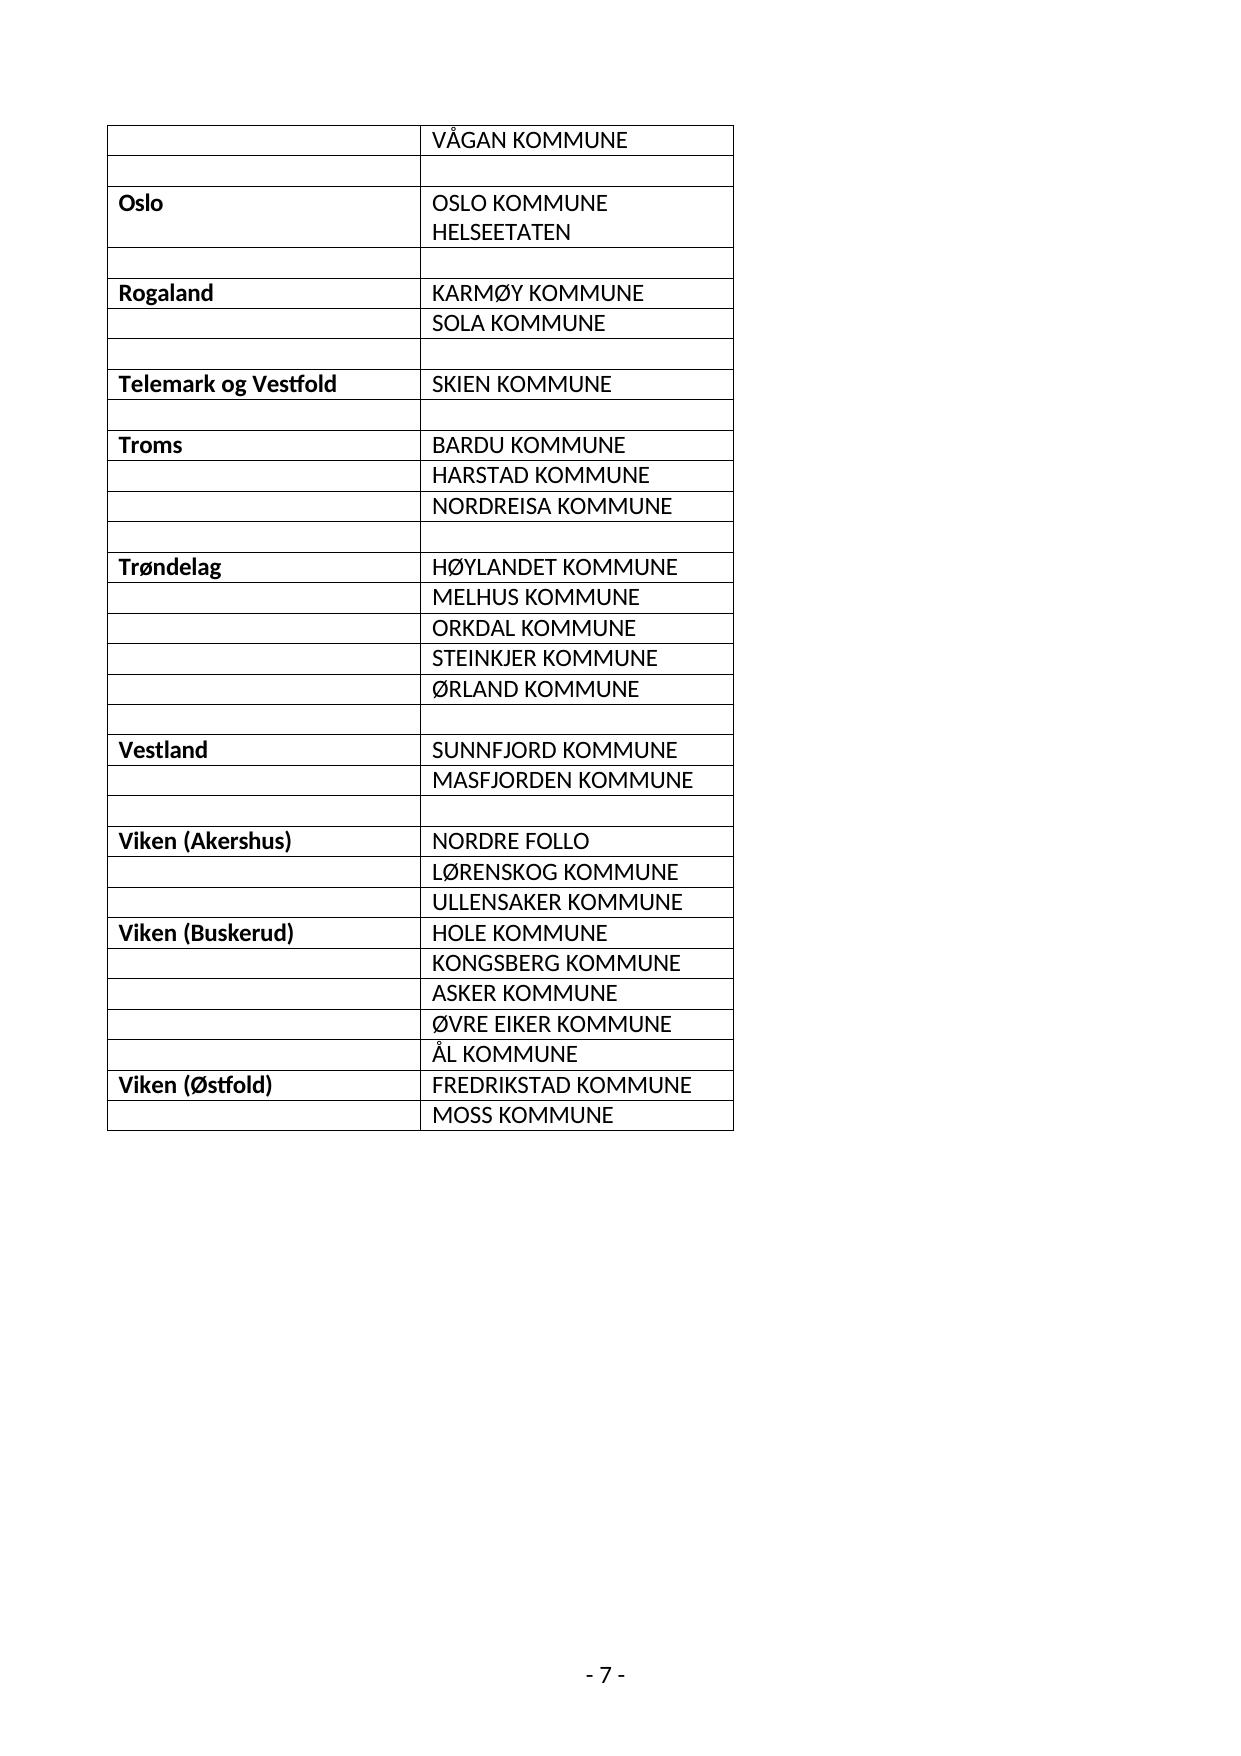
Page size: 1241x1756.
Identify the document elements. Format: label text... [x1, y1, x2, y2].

table_cell ØVRE EIKER KOMMUNE [421, 1010, 733, 1039]
table_cell [108, 309, 420, 338]
table_cell SUNNFJORD KOMMUNE [421, 735, 733, 765]
table_cell [108, 461, 420, 491]
table_cell [421, 705, 733, 734]
table_cell SOLA KOMMUNE [421, 309, 733, 338]
table_cell [108, 857, 420, 887]
table_cell KONGSBERG KOMMUNE [421, 949, 733, 978]
table_cell HOLE KOMMUNE [421, 918, 733, 948]
table_cell OSLO KOMMUNE HELSEETATEN [421, 187, 733, 247]
table_cell [421, 522, 733, 552]
table_cell ÅL KOMMUNE [421, 1040, 733, 1069]
table_cell [108, 156, 420, 186]
table_cell Rogaland [108, 279, 420, 308]
table_cell HARSTAD KOMMUNE [421, 461, 733, 491]
table_cell Viken (Østfold) [108, 1071, 420, 1100]
table_cell [108, 766, 420, 795]
table_cell NORDRE FOLLO [421, 827, 733, 856]
table_cell [108, 675, 420, 704]
table_cell NORDREISA KOMMUNE [421, 492, 733, 521]
table_cell [108, 583, 420, 612]
table_cell [108, 400, 420, 430]
table_cell Viken (Akershus) [108, 827, 420, 856]
table_cell MELHUS KOMMUNE [421, 583, 733, 612]
table_cell [108, 949, 420, 978]
table_cell BARDU KOMMUNE [421, 431, 733, 460]
table_cell [108, 339, 420, 369]
table_cell Telemark og Vestfold [108, 370, 420, 399]
table_cell [108, 979, 420, 1008]
table_cell [108, 614, 420, 643]
table_cell [421, 796, 733, 826]
table_cell [108, 796, 420, 826]
table_cell Viken (Buskerud) [108, 918, 420, 948]
table_cell [108, 888, 420, 917]
table_cell Trøndelag [108, 553, 420, 582]
table_cell Vestland [108, 735, 420, 765]
table_cell MASFJORDEN KOMMUNE [421, 766, 733, 795]
table_cell Oslo [108, 187, 420, 247]
table_cell [108, 644, 420, 673]
table_cell Troms [108, 431, 420, 460]
table_cell ØRLAND KOMMUNE [421, 675, 733, 704]
table_cell HØYLANDET KOMMUNE [421, 553, 733, 582]
table_cell KARMØY KOMMUNE [421, 279, 733, 308]
table_cell [421, 156, 733, 186]
table_cell ORKDAL KOMMUNE [421, 614, 733, 643]
table_header [108, 126, 420, 155]
table_cell MOSS KOMMUNE [421, 1101, 733, 1130]
table_cell ASKER KOMMUNE [421, 979, 733, 1008]
table_cell [108, 1010, 420, 1039]
table_cell [421, 400, 733, 430]
table_cell [108, 705, 420, 734]
table_cell [108, 522, 420, 552]
table_cell [108, 248, 420, 277]
table_cell [108, 1101, 420, 1130]
table_cell FREDRIKSTAD KOMMUNE [421, 1071, 733, 1100]
table_cell ULLENSAKER KOMMUNE [421, 888, 733, 917]
table_cell STEINKJER KOMMUNE [421, 644, 733, 673]
table_cell [421, 248, 733, 277]
table_cell LØRENSKOG KOMMUNE [421, 857, 733, 887]
table_cell [421, 339, 733, 369]
table_header VÅGAN KOMMUNE [421, 126, 733, 155]
table_cell [108, 492, 420, 521]
table_cell [108, 1040, 420, 1069]
table_cell SKIEN KOMMUNE [421, 370, 733, 399]
